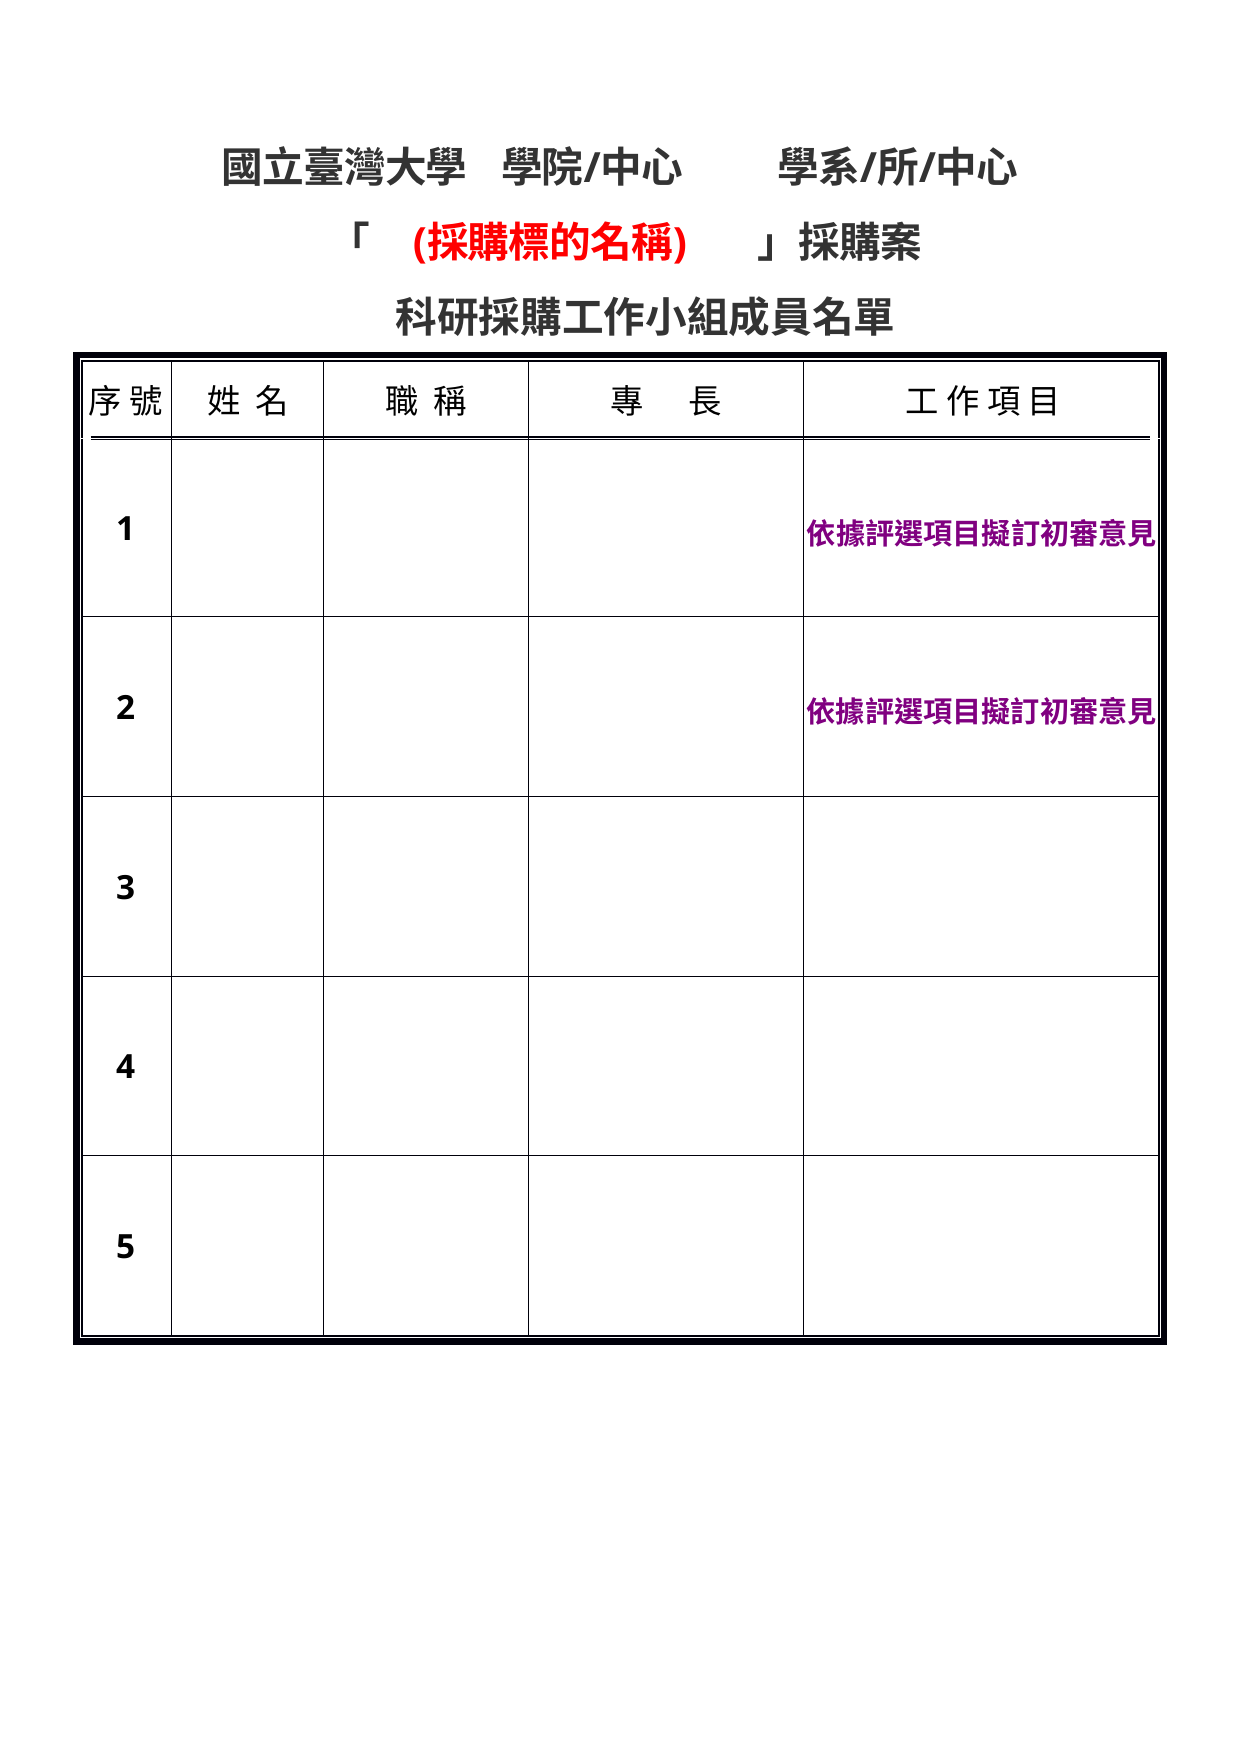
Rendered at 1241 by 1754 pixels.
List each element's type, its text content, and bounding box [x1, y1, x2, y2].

table_cell [529, 977, 803, 1155]
table_cell [529, 440, 803, 616]
table_header 序 號 [83, 362, 171, 436]
table_header 工 作 項 目 [804, 362, 1158, 436]
table_cell [804, 1156, 1158, 1335]
table_cell [804, 977, 1158, 1155]
table_header 專 長 [529, 362, 803, 436]
table_cell [529, 617, 803, 796]
table_cell [324, 797, 528, 976]
table_header 姓 名 [172, 362, 323, 436]
table_cell [172, 440, 323, 616]
table_cell [172, 617, 323, 796]
table_cell [324, 977, 528, 1155]
table_cell [529, 1156, 803, 1335]
table_cell [172, 977, 323, 1155]
text 國立臺灣大學 學院/中心 學系/所/中心 [118, 127, 1122, 202]
table_cell 3 [83, 797, 171, 976]
table_cell [324, 617, 528, 796]
table_header 職 稱 [324, 362, 528, 436]
table_cell 2 [83, 617, 171, 796]
table_cell 依據評選項目擬訂初審意見 [804, 617, 1158, 796]
table_cell [324, 440, 528, 616]
table_cell [324, 1156, 528, 1335]
list 「 (採購標的名稱) 」採購案 [128, 202, 1122, 277]
table_cell [172, 797, 323, 976]
table_cell 5 [83, 1156, 171, 1335]
table_cell 4 [83, 977, 171, 1155]
table_cell [529, 797, 803, 976]
table_cell 1 [83, 436, 171, 616]
table_cell [172, 1156, 323, 1335]
list 科研採購工作小組成員名單 [128, 277, 1122, 352]
table_cell 依據評選項目擬訂初審意見 [804, 436, 1159, 616]
table_cell [804, 797, 1158, 976]
